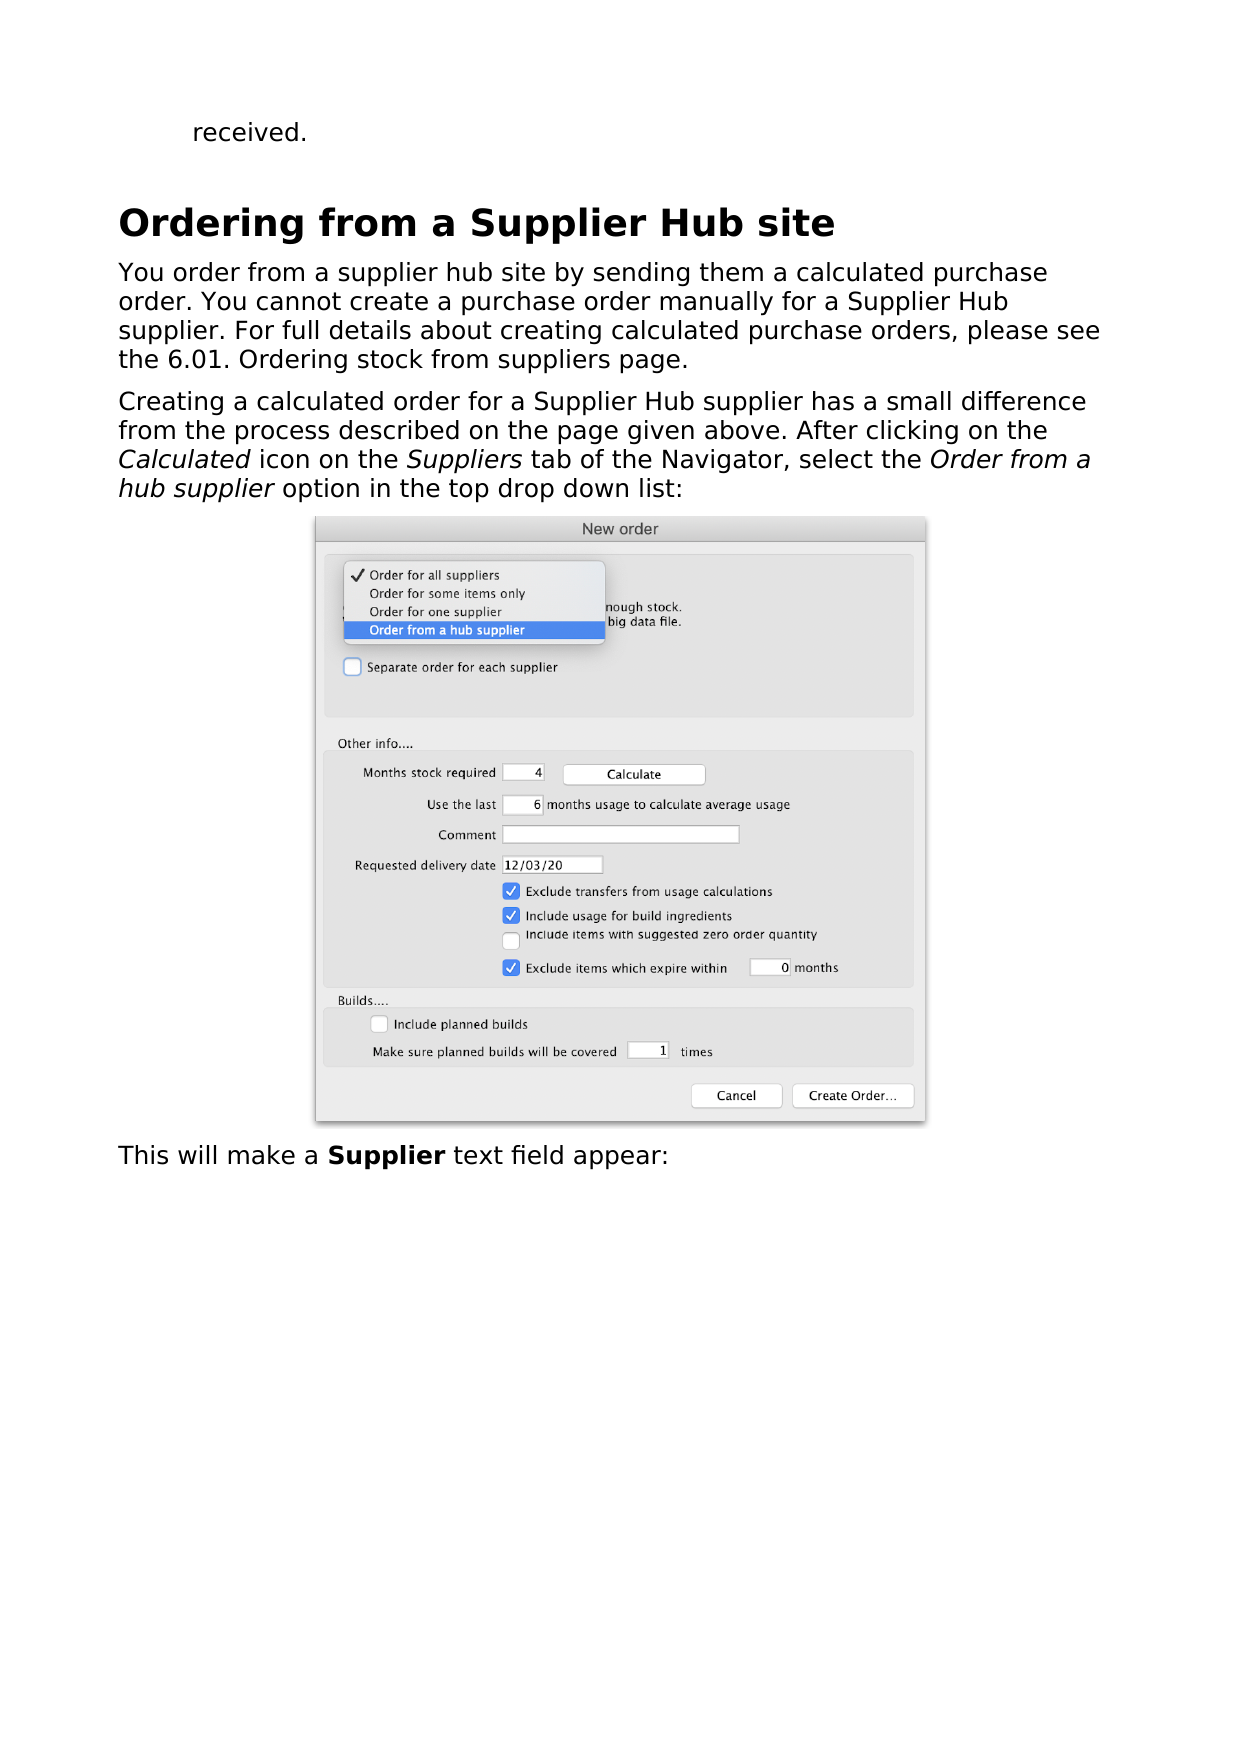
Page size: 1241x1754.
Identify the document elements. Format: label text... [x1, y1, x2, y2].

text Creating a calculated order for a Supplier Hub supplier has a small difference from the process described on the page given above. After clicking on the Calculated icon on the Suppliers tab of the Navigator, select the Order from a hub supplier option in the top drop down list: [118, 387, 1122, 504]
subtitle Ordering from a Supplier Hub site [118, 202, 1122, 245]
text You order from a supplier hub site by sending them a calculated purchase order. You cannot create a purchase order manually for a Supplier Hub supplier. For full details about creating calculated purchase orders, please see the 6.01. Ordering stock from suppliers page. [118, 258, 1122, 374]
list received. [177, 118, 1122, 147]
picture [307, 516, 933, 1129]
text This will make a Supplier text field appear: [118, 1141, 1122, 1171]
